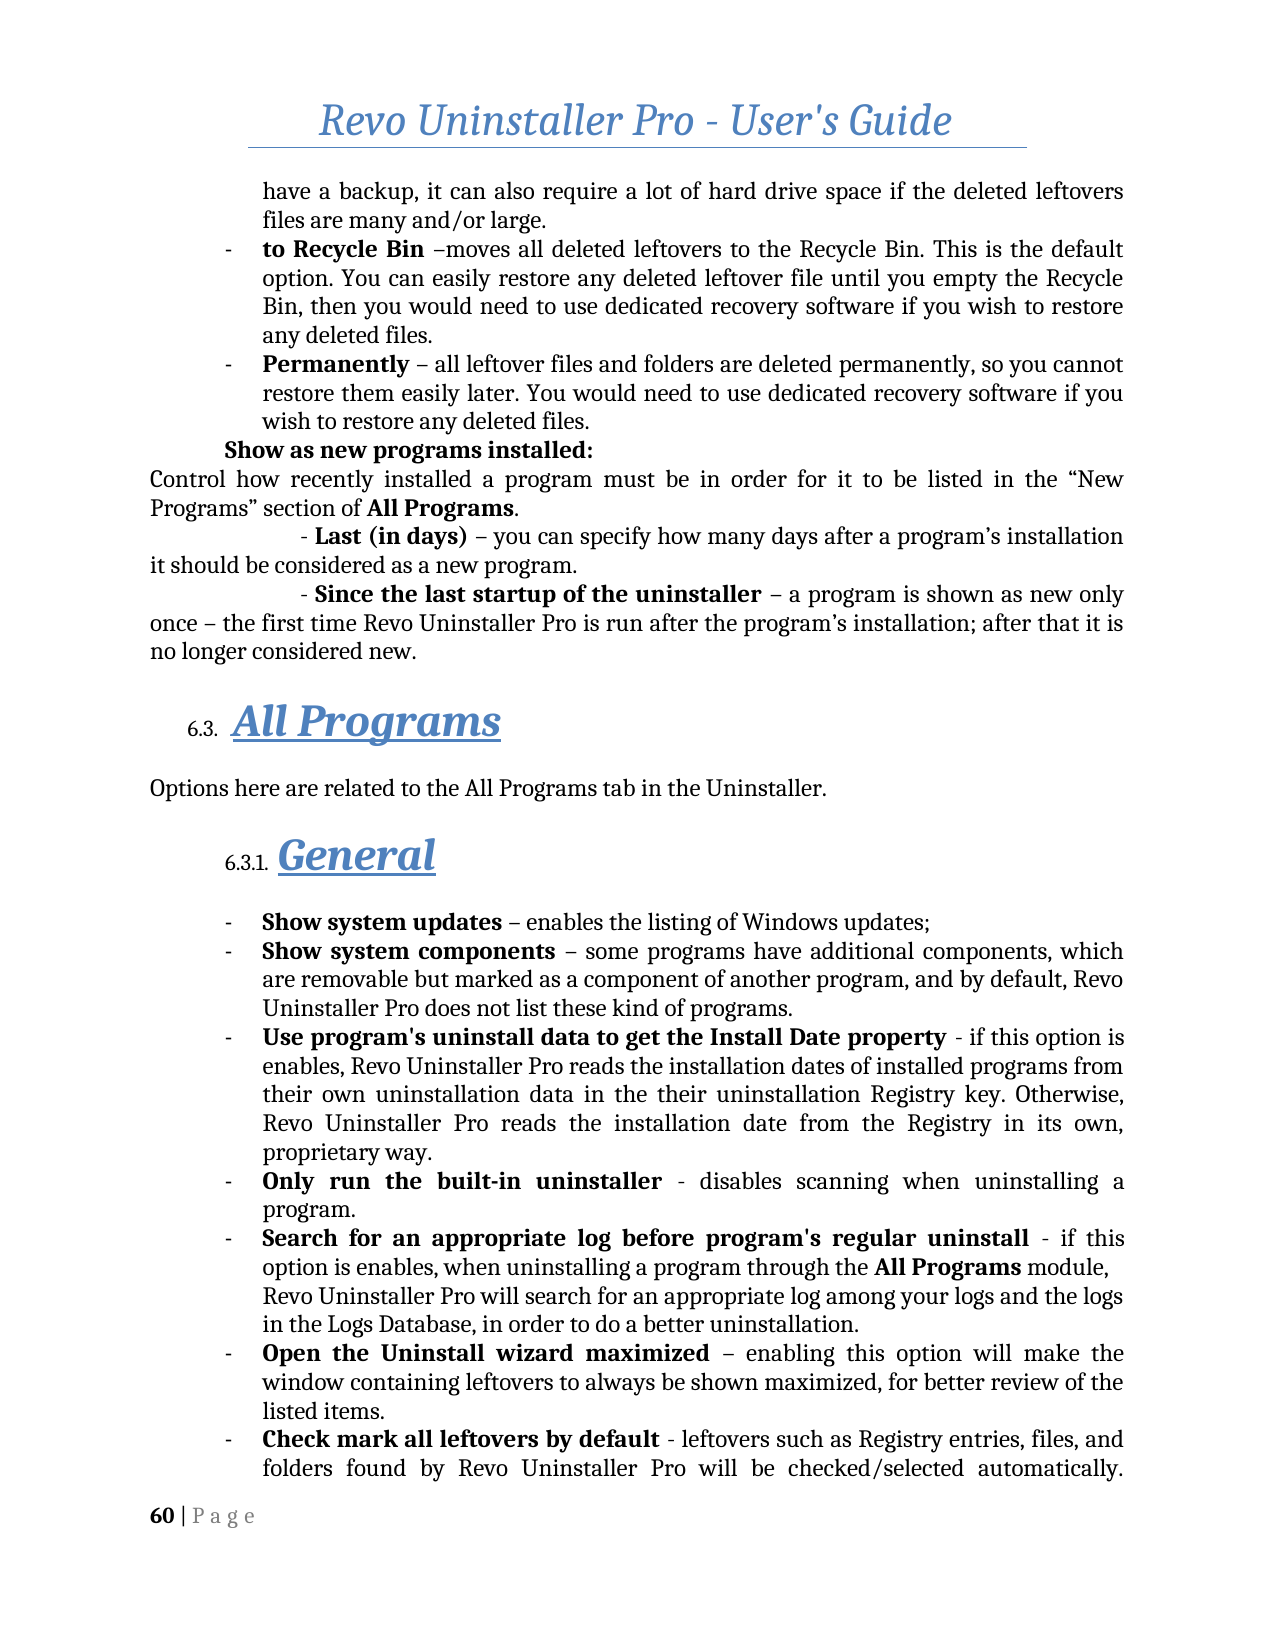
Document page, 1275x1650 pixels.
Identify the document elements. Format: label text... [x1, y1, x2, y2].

list General [225, 829, 1125, 882]
list Show system components – some programs have additional components, which are removable but marked as a component of another program, and by default, Revo Uninstaller Pro does not list these kind of programs. [225, 937, 1125, 1023]
list to Recycle Bin –moves all deleted leftovers to the Recycle Bin. This is the default option. You can easily restore any deleted leftover file until you empty the Recycle Bin, then you would need to use dedicated recovery software if you wish to restore any deleted files. [225, 235, 1125, 350]
text - Last (in days) – you can specify how many days after a program’s installation it should be considered as a new program. [150, 522, 1125, 580]
text Control how recently installed a program must be in order for it to be listed in the “New Programs” section of All Programs. [150, 465, 1125, 522]
text - Since the last startup of the uninstaller – a program is shown as new only once – the first time Revo Uninstaller Pro is run after the program’s installation; after that it is no longer considered new. [150, 580, 1125, 666]
list have a backup, it can also require a lot of hard drive space if the deleted leftovers files are many and/or large. [225, 177, 1125, 235]
text Show as new programs installed: [225, 436, 1125, 465]
text Options here are related to the All Programs tab in the Uninstaller. [150, 774, 1125, 802]
list All Programs [187, 695, 1125, 747]
list Open the Uninstall wizard maximized – enabling this option will make the window containing leftovers to always be shown maximized, for better review of the listed items. [225, 1339, 1125, 1425]
list Only run the built-in uninstaller - disables scanning when uninstalling a program. [225, 1167, 1125, 1224]
list Search for an appropriate log before program's regular uninstall - if this option is enables, when uninstalling a program through the All Programs module, [225, 1224, 1125, 1282]
text Revo Uninstaller Pro will search for an appropriate log among your logs and the logs in the Logs Database, in order to do a better uninstallation. [262, 1282, 1125, 1339]
list Check mark all leftovers by default - leftovers such as Registry entries, files, and folders found by Revo Uninstaller Pro will be checked/selected automatically. [225, 1425, 1125, 1483]
list Show system updates – enables the listing of Windows updates; [225, 908, 1125, 937]
list Use program's uninstall data to get the Install Date property - if this option is enables, Revo Uninstaller Pro reads the installation dates of installed programs from their own uninstallation data in the their uninstallation Registry key. Otherwise, Revo Uninstaller Pro reads the installation date from the Registry in its own, proprietary way. [225, 1023, 1125, 1167]
list Permanently – all leftover files and folders are deleted permanently, so you cannot restore them easily later. You would need to use dedicated recovery software if you wish to restore any deleted files. [225, 350, 1125, 436]
